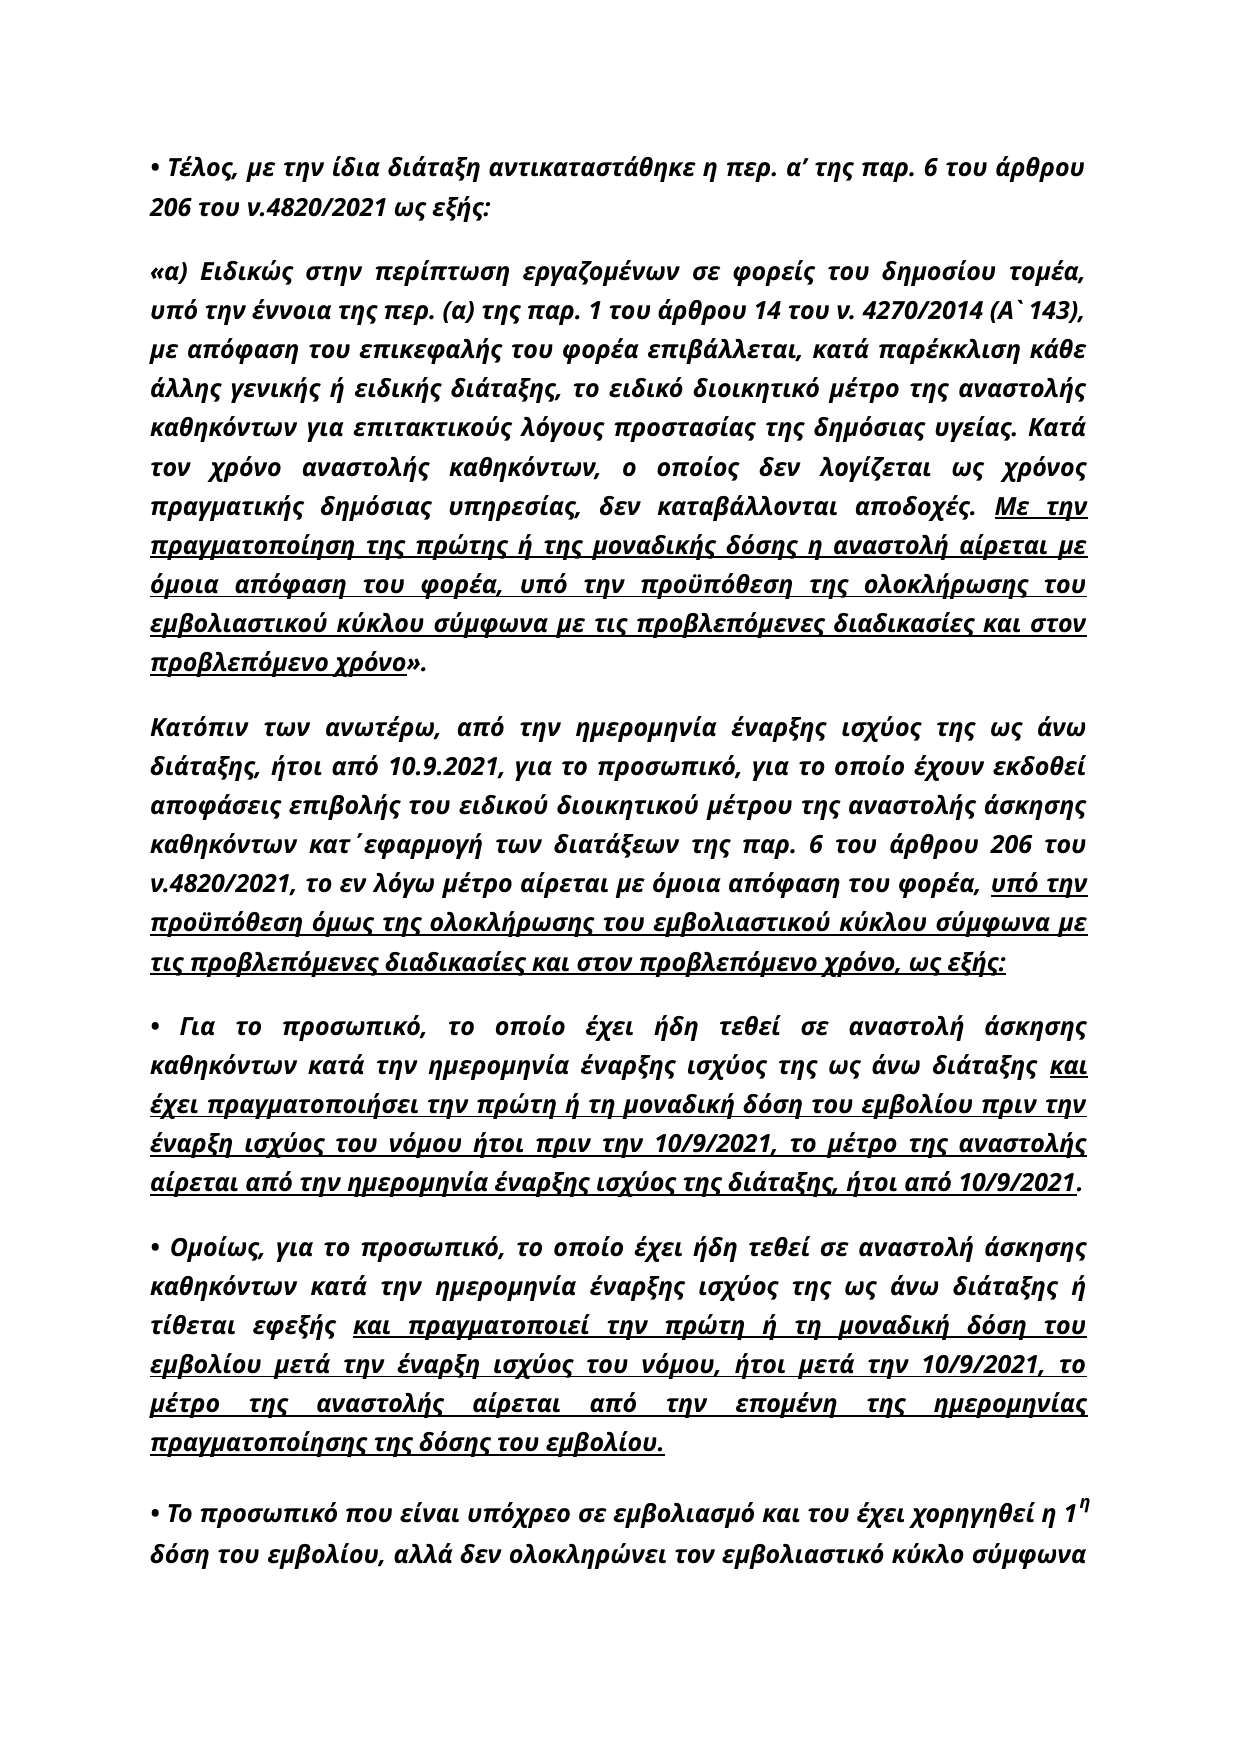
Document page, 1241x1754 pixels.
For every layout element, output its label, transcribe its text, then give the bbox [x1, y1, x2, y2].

text • Ομοίως, για το προσωπικό, το οποίο έχει ήδη τεθεί σε αναστολή άσκησης καθηκόντων κατά την ημερομηνία έναρξης ισχύος της ως άνω διάταξης ή τίθεται εφεξής και πραγματοποιεί την πρώτη ή τη μοναδική δόση του εμβολίου μετά την έναρξη ισχύος του νόμου, ήτοι μετά την 10/9/2021, το μέτρο της αναστολής αίρεται από την επομένη της ημερομηνίας πραγματοποίησης της δόσης του εμβολίου. [150, 1229, 1090, 1459]
text • Τέλος, με την ίδια διάταξη αντικαταστάθηκε η περ. α’ της παρ. 6 του άρθρου 206 του ν.4820/2021 ως εξής: [150, 150, 1090, 223]
text Κατόπιν των ανωτέρω, από την ημερομηνία έναρξης ισχύος της ως άνω διάταξης, ήτοι από 10.9.2021, για το προσωπικό, για το οποίο έχουν εκδοθεί αποφάσεις επιβολής του ειδικού διοικητικού μέτρου της αναστολής άσκησης καθηκόντων κατ΄εφαρμογή των διατάξεων της παρ. 6 του άρθρου 206 του ν.4820/2021, το εν λόγω μέτρο αίρεται με όμοια απόφαση του φορέα, υπό την προϋπόθεση όμως της ολοκλήρωσης του εμβολιαστικού κύκλου σύμφωνα με τις προβλεπόμενες διαδικασίες και στον προβλεπόμενο χρόνο, ως εξής: [150, 709, 1090, 978]
text • Για το προσωπικό, το οποίο έχει ήδη τεθεί σε αναστολή άσκησης καθηκόντων κατά την ημερομηνία έναρξης ισχύος της ως άνω διάταξης και έχει πραγματοποιήσει την πρώτη ή τη μοναδική δόση του εμβολίου πριν την έναρξη ισχύος του νόμου ήτοι πριν την 10/9/2021, το μέτρο της αναστολής αίρεται από την ημερομηνία έναρξης ισχύος της διάταξης, ήτοι από 10/9/2021. [150, 1008, 1090, 1199]
text • Το προσωπικό που είναι υπόχρεο σε εμβολιασμό και του έχει χορηγηθεί η 1η δόση του εμβολίου, αλλά δεν ολοκληρώνει τον εμβολιαστικό κύκλο σύμφωνα με τις προβλεπόμενες διαδικασίες και στον προβλεπόμενο χρόνο, χωρίς να έχει απαλλαγεί από την υποχρέωση αυτή από την Επιτροπή σύμφωνα με την προβλεπόμενη διαδικασία, τίθεται σε αναστολή καθηκόντων την επομένη της ημέρας, κατά την οποία είχε προγραμματιστεί η 2η δόση του εμβολίου, αλλά δεν πραγματοποιήθηκε. [150, 1489, 1090, 1571]
text «α) Ειδικώς στην περίπτωση εργαζομένων σε φορείς του δημοσίου τομέα, υπό την έννοια της περ. (α) της παρ. 1 του άρθρου 14 του ν. 4270/2014 (Α` 143), με απόφαση του επικεφαλής του φορέα επιβάλλεται, κατά παρέκκλιση κάθε άλλης γενικής ή ειδικής διάταξης, το ειδικό διοικητικό μέτρο της αναστολής καθηκόντων για επιτακτικούς λόγους προστασίας της δημόσιας υγείας. Κατά τον χρόνο αναστολής καθηκόντων, ο οποίος δεν λογίζεται ως χρόνος πραγματικής δημόσιας υπηρεσίας, δεν καταβάλλονται αποδοχές. Με την πραγματοποίηση της πρώτης ή της μοναδικής δόσης η αναστολή αίρεται με όμοια απόφαση του φορέα, υπό την προϋπόθεση της ολοκλήρωσης του εμβολιαστικού κύκλου σύμφωνα με τις προβλεπόμενες διαδικασίες και στον προβλεπόμενο χρόνο». [150, 253, 1090, 679]
